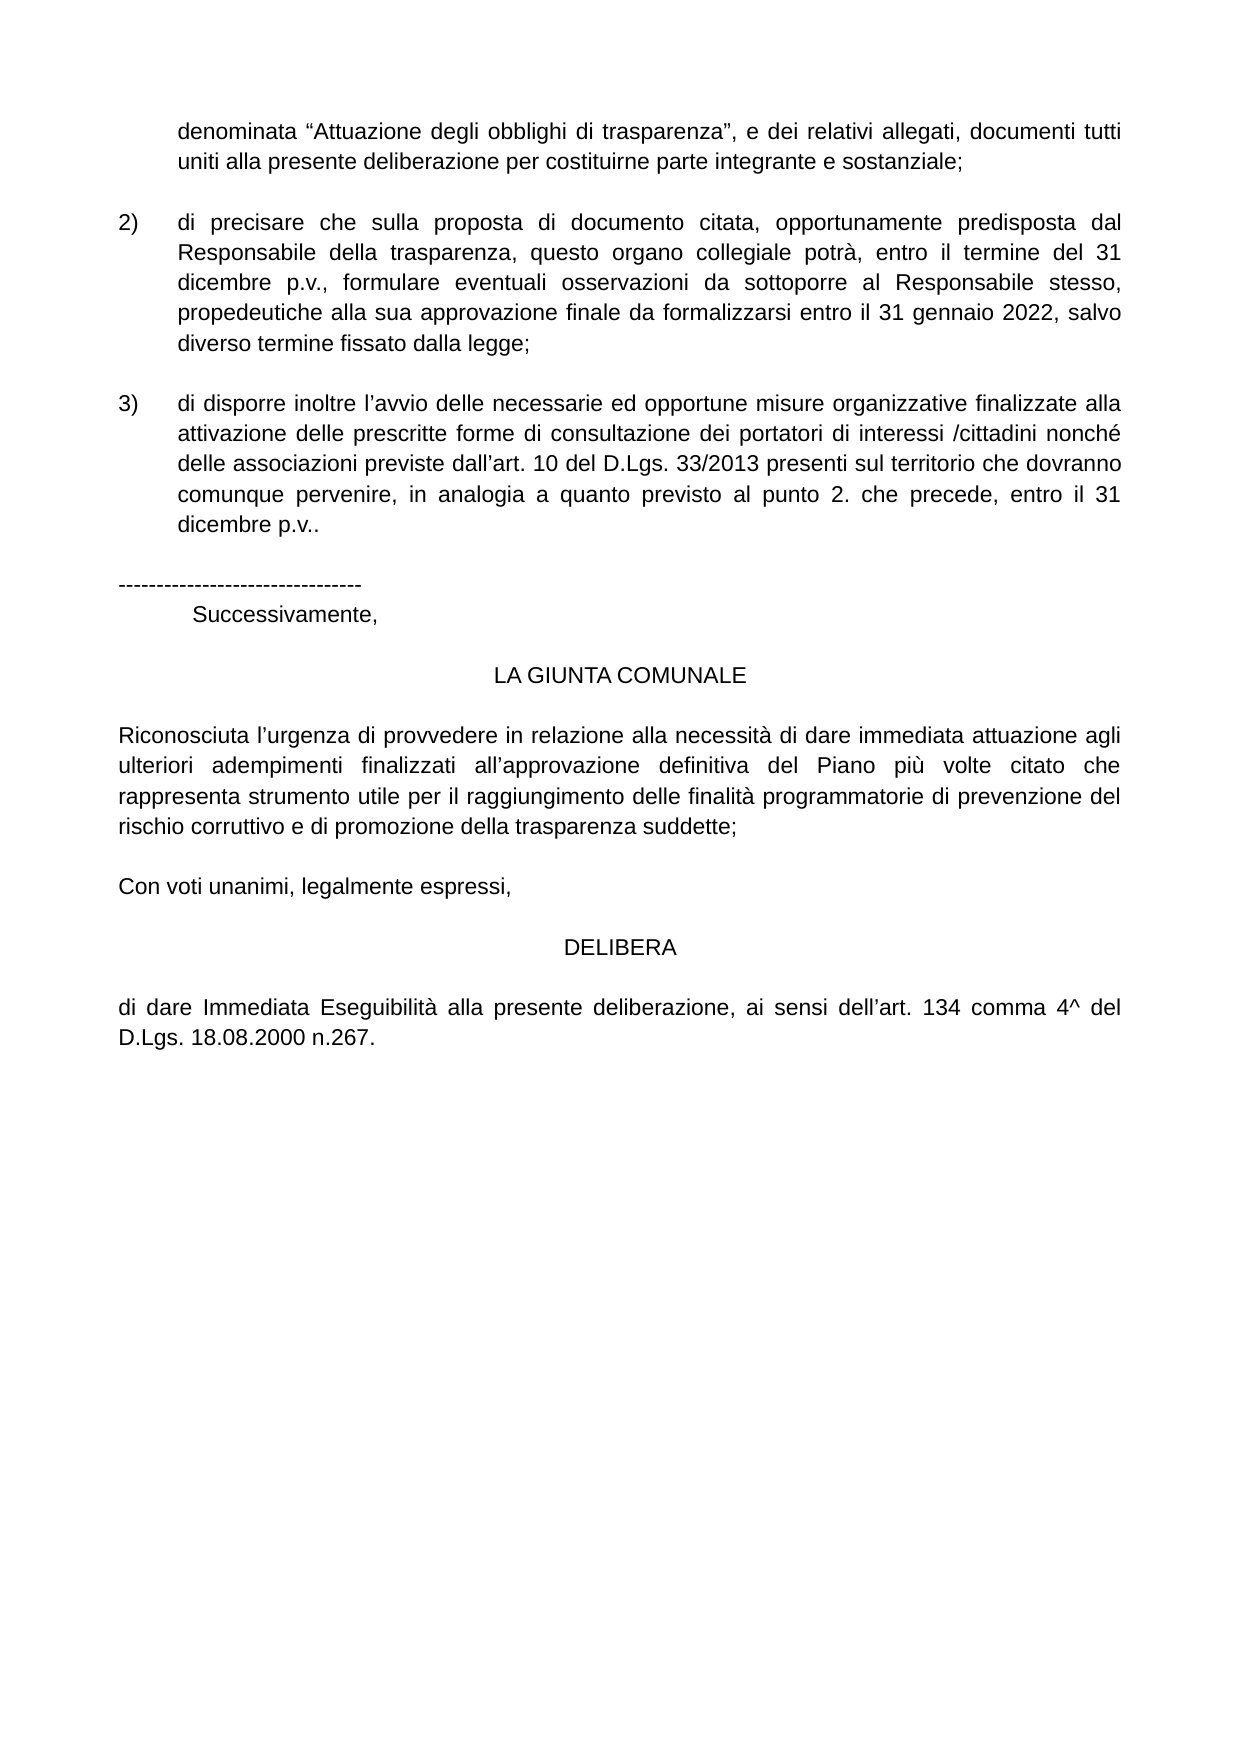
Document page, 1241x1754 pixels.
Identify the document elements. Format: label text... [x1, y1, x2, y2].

text di dare Immediata Eseguibilità alla presente deliberazione, ai sensi dell’art. 134 comma 4^ del D.Lgs. 18.08.2000 n.267. [118, 994, 1122, 1051]
text Riconosciuta l’urgenza di provvedere in relazione alla necessità di dare immediata attuazione agli ulteriori adempimenti finalizzati all’approvazione definitiva del Piano più volte citato che rappresenta strumento utile per il raggiungimento delle finalità programmatorie di prevenzione del rischio corruttivo e di promozione della trasparenza suddette; [118, 722, 1122, 839]
list denominata “Attuazione degli obblighi di trasparenza”, e dei relativi allegati, documenti tutti uniti alla presente deliberazione per costituirne parte integrante e sostanziale; [118, 118, 1122, 175]
text Successivamente, [118, 601, 1122, 628]
list di precisare che sulla proposta di documento citata, opportunamente predisposta dal Responsabile della trasparenza, questo organo collegiale potrà, entro il termine del 31 dicembre p.v., formulare eventuali osservazioni da sottoporre al Responsabile stesso, propedeutiche alla sua approvazione finale da formalizzarsi entro il 31 gennaio 2022, salvo diverso termine fissato dalla legge; [118, 209, 1122, 356]
text -------------------------------- [118, 571, 1122, 598]
text DELIBERA [118, 934, 1122, 960]
list di disporre inoltre l’avvio delle necessarie ed opportune misure organizzative finalizzate alla attivazione delle prescritte forme di consultazione dei portatori di interessi /cittadini nonché delle associazioni previste dall’art. 10 del D.Lgs. 33/2013 presenti sul territorio che dovranno comunque pervenire, in analogia a quanto previsto al punto 2. che precede, entro il 31 dicembre p.v.. [118, 390, 1122, 537]
text Con voti unanimi, legalmente espressi, [118, 873, 1122, 900]
text LA GIUNTA COMUNALE [118, 662, 1122, 688]
